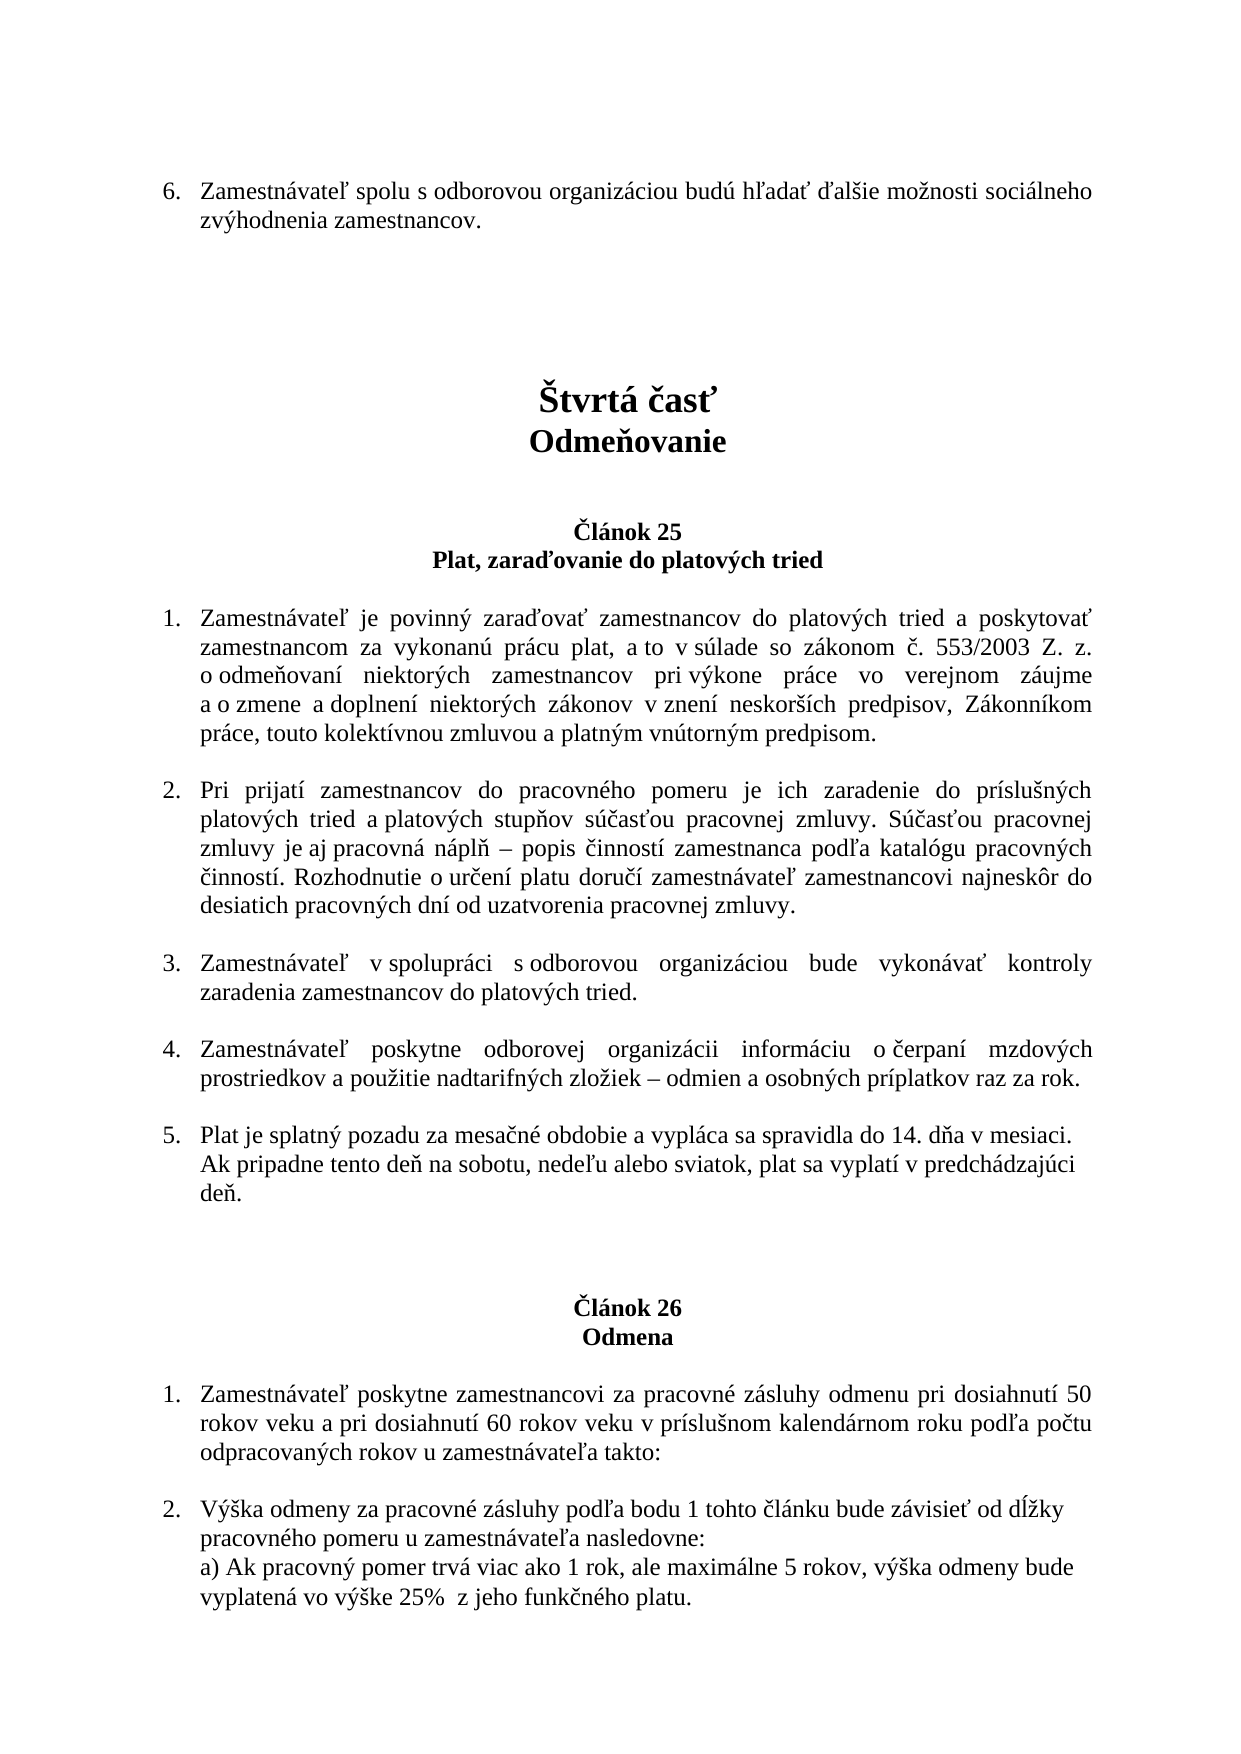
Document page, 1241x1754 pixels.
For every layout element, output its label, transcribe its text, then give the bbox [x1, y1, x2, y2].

list Zamestnávateľ poskytne odborovej organizácii informáciu o čerpaní mzdových prostriedkov a použitie nadtarifných zložiek – odmien a osobných príplatkov raz za rok. [162, 1034, 1093, 1092]
list Zamestnávateľ je povinný zaraďovať zamestnancov do platových tried a poskytovať zamestnancom za vykonanú prácu plat, a to v súlade so zákonom č. 553/2003 Z. z. o odmeňovaní niektorých zamestnancov pri výkone práce vo verejnom záujme a o zmene a doplnení niektorých zákonov v znení neskorších predpisov, Zákonníkom práce, touto kolektívnou zmluvou a platným vnútorným predpisom. [162, 603, 1093, 747]
list Výška odmeny za pracovné zásluhy podľa bodu 1 tohto článku bude závisieť od dĺžky pracovného pomeru u zamestnávateľa nasledovne: [162, 1494, 1093, 1552]
list Plat je splatný pozadu za mesačné obdobie a vypláca sa spravidla do 14. dňa v mesiaci. Ak pripadne tento deň na sobotu, nedeľu alebo sviatok, plat sa vyplatí v predchádzajúci deň. [162, 1120, 1093, 1207]
list Pri prijatí zamestnancov do pracovného pomeru je ich zaradenie do príslušných platových tried a platových stupňov súčasťou pracovnej zmluvy. Súčasťou pracovnej zmluvy je aj pracovná náplň – popis činností zamestnanca podľa katalógu pracovných činností. Rozhodnutie o určení platu doručí zamestnávateľ zamestnancovi najneskôr do desiatich pracovných dní od uzatvorenia pracovnej zmluvy. [162, 775, 1093, 919]
subtitle Odmeňovanie [162, 421, 1093, 459]
list Zamestnávateľ spolu s odborovou organizáciou budú hľadať ďalšie možnosti sociálneho zvýhodnenia zamestnancov. [162, 176, 1093, 234]
text Článok 25 [162, 517, 1093, 545]
text Štvrtá časť [162, 378, 1093, 421]
text Odmena [162, 1322, 1093, 1350]
text Plat, zaraďovanie do platových tried [162, 545, 1093, 574]
text a) Ak pracovný pomer trvá viac ako 1 rok, ale maximálne 5 rokov, výška odmeny bude vyplatená vo výške 25% z jeho funkčného platu. [200, 1552, 1093, 1611]
list Zamestnávateľ poskytne zamestnancovi za pracovné zásluhy odmenu pri dosiahnutí 50 rokov veku a pri dosiahnutí 60 rokov veku v príslušnom kalendárnom roku podľa počtu odpracovaných rokov u zamestnávateľa takto: [162, 1379, 1093, 1465]
text Článok 26 [162, 1293, 1093, 1322]
list Zamestnávateľ v spolupráci s odborovou organizáciou bude vykonávať kontroly zaradenia zamestnancov do platových tried. [162, 948, 1093, 1005]
